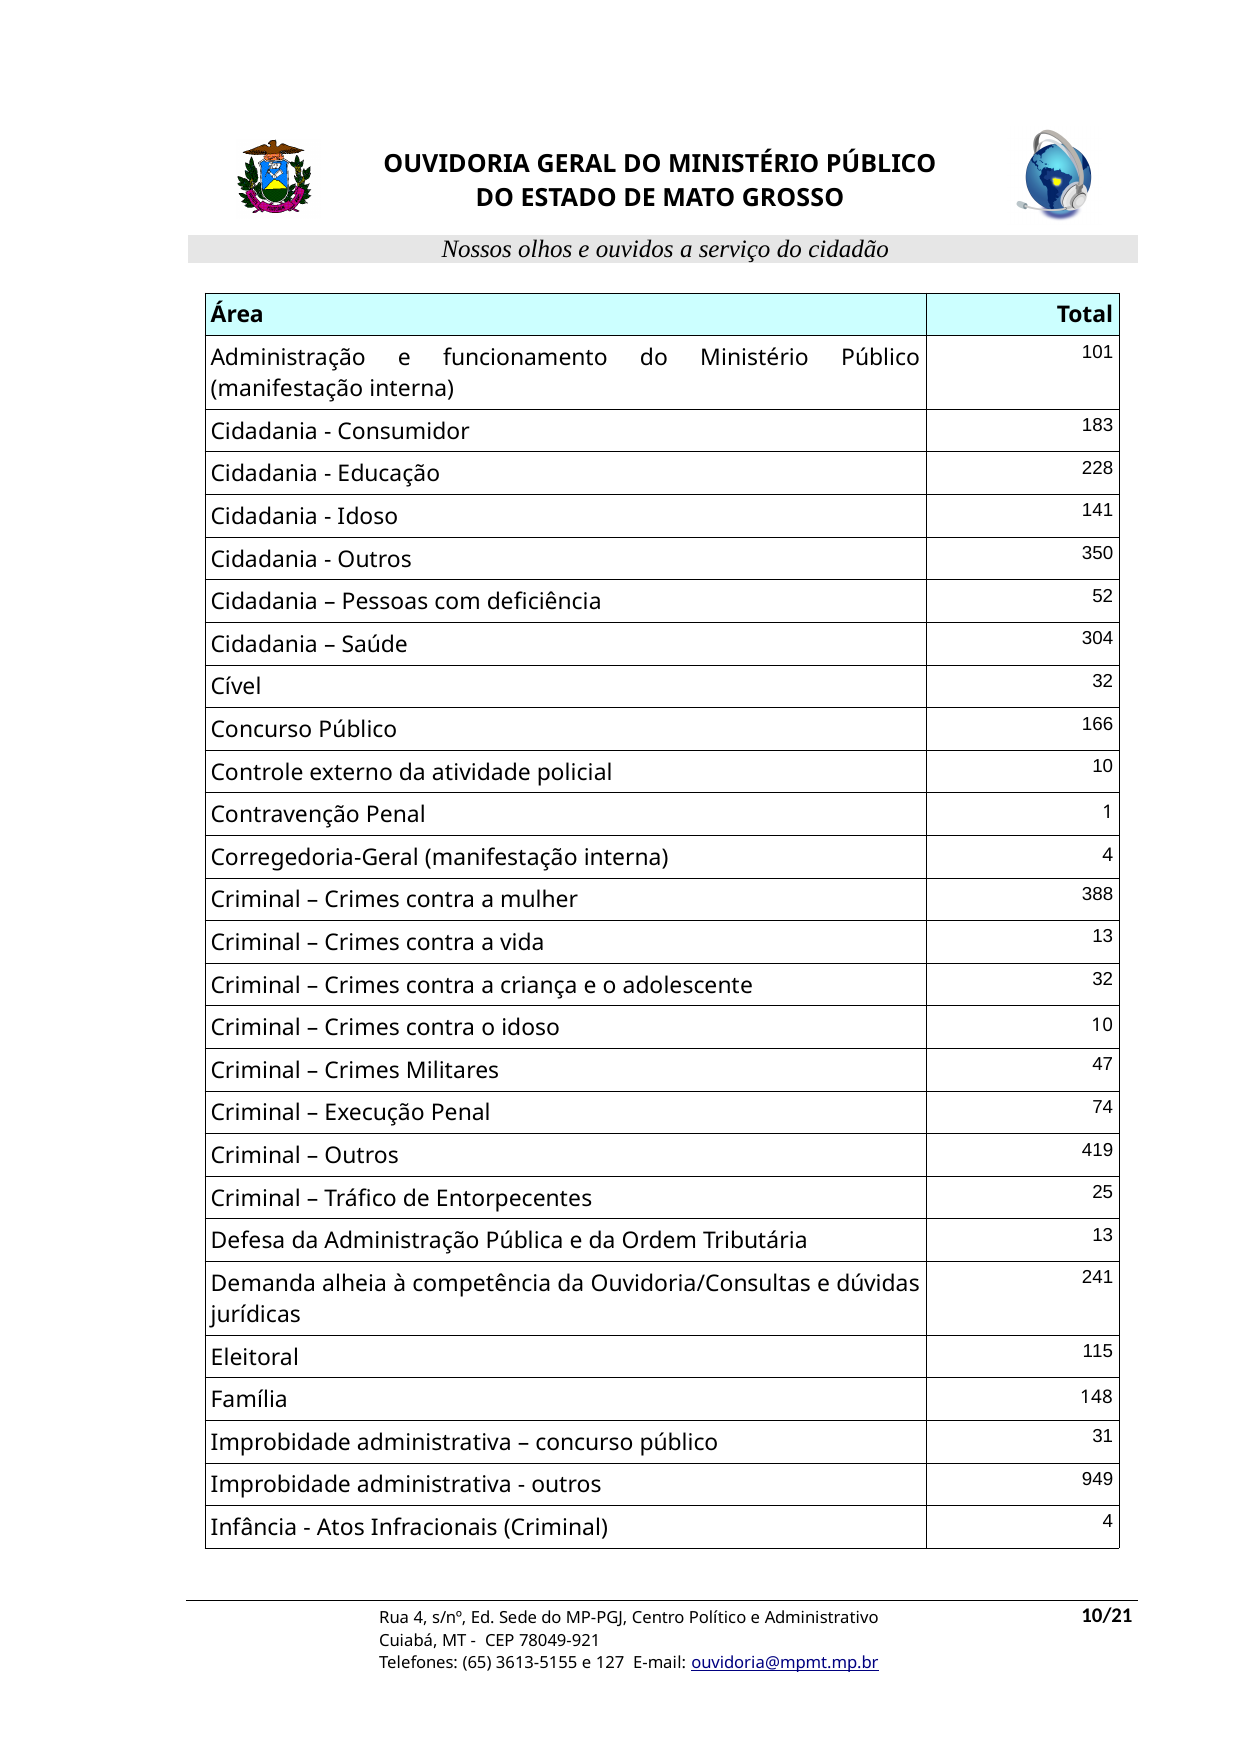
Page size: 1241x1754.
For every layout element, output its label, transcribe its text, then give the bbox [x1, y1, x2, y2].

table_cell Cidadania - Educação [206, 452, 926, 494]
table_cell Cível [206, 666, 926, 707]
table_cell Improbidade administrativa – concurso público [206, 1421, 926, 1462]
table_cell 228 [927, 452, 1119, 494]
table_cell 241 [927, 1262, 1119, 1334]
table_cell Demanda alheia à competência da Ouvidoria/Consultas e dúvidas jurídicas [206, 1262, 926, 1334]
table_cell Cidadania - Outros [206, 538, 926, 579]
table_cell 1 [927, 793, 1119, 835]
table_cell 350 [927, 538, 1119, 579]
table_cell 47 [927, 1049, 1119, 1091]
table_cell 31 [927, 1421, 1119, 1462]
table_header Área [206, 294, 926, 335]
table_cell Criminal – Outros [206, 1134, 926, 1176]
table_cell Eleitoral [206, 1336, 926, 1377]
table_cell Controle externo da atividade policial [206, 751, 926, 792]
table_cell Cidadania - Consumidor [206, 410, 926, 451]
picture [1006, 126, 1103, 225]
picture [236, 139, 321, 219]
table_cell Criminal – Crimes contra o idoso [206, 1006, 926, 1048]
table_cell 74 [927, 1092, 1119, 1133]
table_cell 101 [927, 336, 1119, 409]
table_cell 304 [927, 623, 1119, 664]
table_cell 949 [927, 1464, 1119, 1505]
table_cell Criminal – Crimes Militares [206, 1049, 926, 1091]
table_cell 148 [927, 1378, 1119, 1420]
table_cell 4 [927, 1506, 1119, 1548]
table_cell 4 [927, 836, 1119, 877]
table_cell Criminal – Crimes contra a criança e o adolescente [206, 964, 926, 1005]
table_cell Criminal – Crimes contra a mulher [206, 879, 926, 920]
table_cell 32 [927, 666, 1119, 707]
table_cell Contravenção Penal [206, 793, 926, 835]
table_cell Defesa da Administração Pública e da Ordem Tributária [206, 1219, 926, 1261]
table_cell Improbidade administrativa - outros [206, 1464, 926, 1505]
table_cell Cidadania – Saúde [206, 623, 926, 664]
table_header Total [927, 294, 1119, 335]
table_cell Concurso Público [206, 708, 926, 750]
table_cell 388 [927, 879, 1119, 920]
table_cell Criminal – Tráfico de Entorpecentes [206, 1177, 926, 1218]
table_cell 52 [927, 580, 1119, 622]
table_cell 13 [927, 921, 1119, 963]
table_cell Criminal – Crimes contra a vida [206, 921, 926, 963]
table_cell Cidadania - Idoso [206, 495, 926, 537]
table_cell 183 [927, 410, 1119, 451]
table_cell Administração e funcionamento do Ministério Público (manifestação interna) [206, 336, 926, 409]
table_cell 141 [927, 495, 1119, 537]
table_cell Infância - Atos Infracionais (Criminal) [206, 1506, 926, 1548]
table_cell 32 [927, 964, 1119, 1005]
table_cell Criminal – Execução Penal [206, 1092, 926, 1133]
table_cell 13 [927, 1219, 1119, 1261]
table_cell Cidadania – Pessoas com deficiência [206, 580, 926, 622]
table_cell 419 [927, 1134, 1119, 1176]
table_cell 166 [927, 708, 1119, 750]
table_cell 115 [927, 1336, 1119, 1377]
table_cell Corregedoria-Geral (manifestação interna) [206, 836, 926, 877]
table_cell 10 [927, 751, 1119, 792]
table_cell Família [206, 1378, 926, 1420]
table_cell 25 [927, 1177, 1119, 1218]
table_cell 10 [927, 1006, 1119, 1048]
